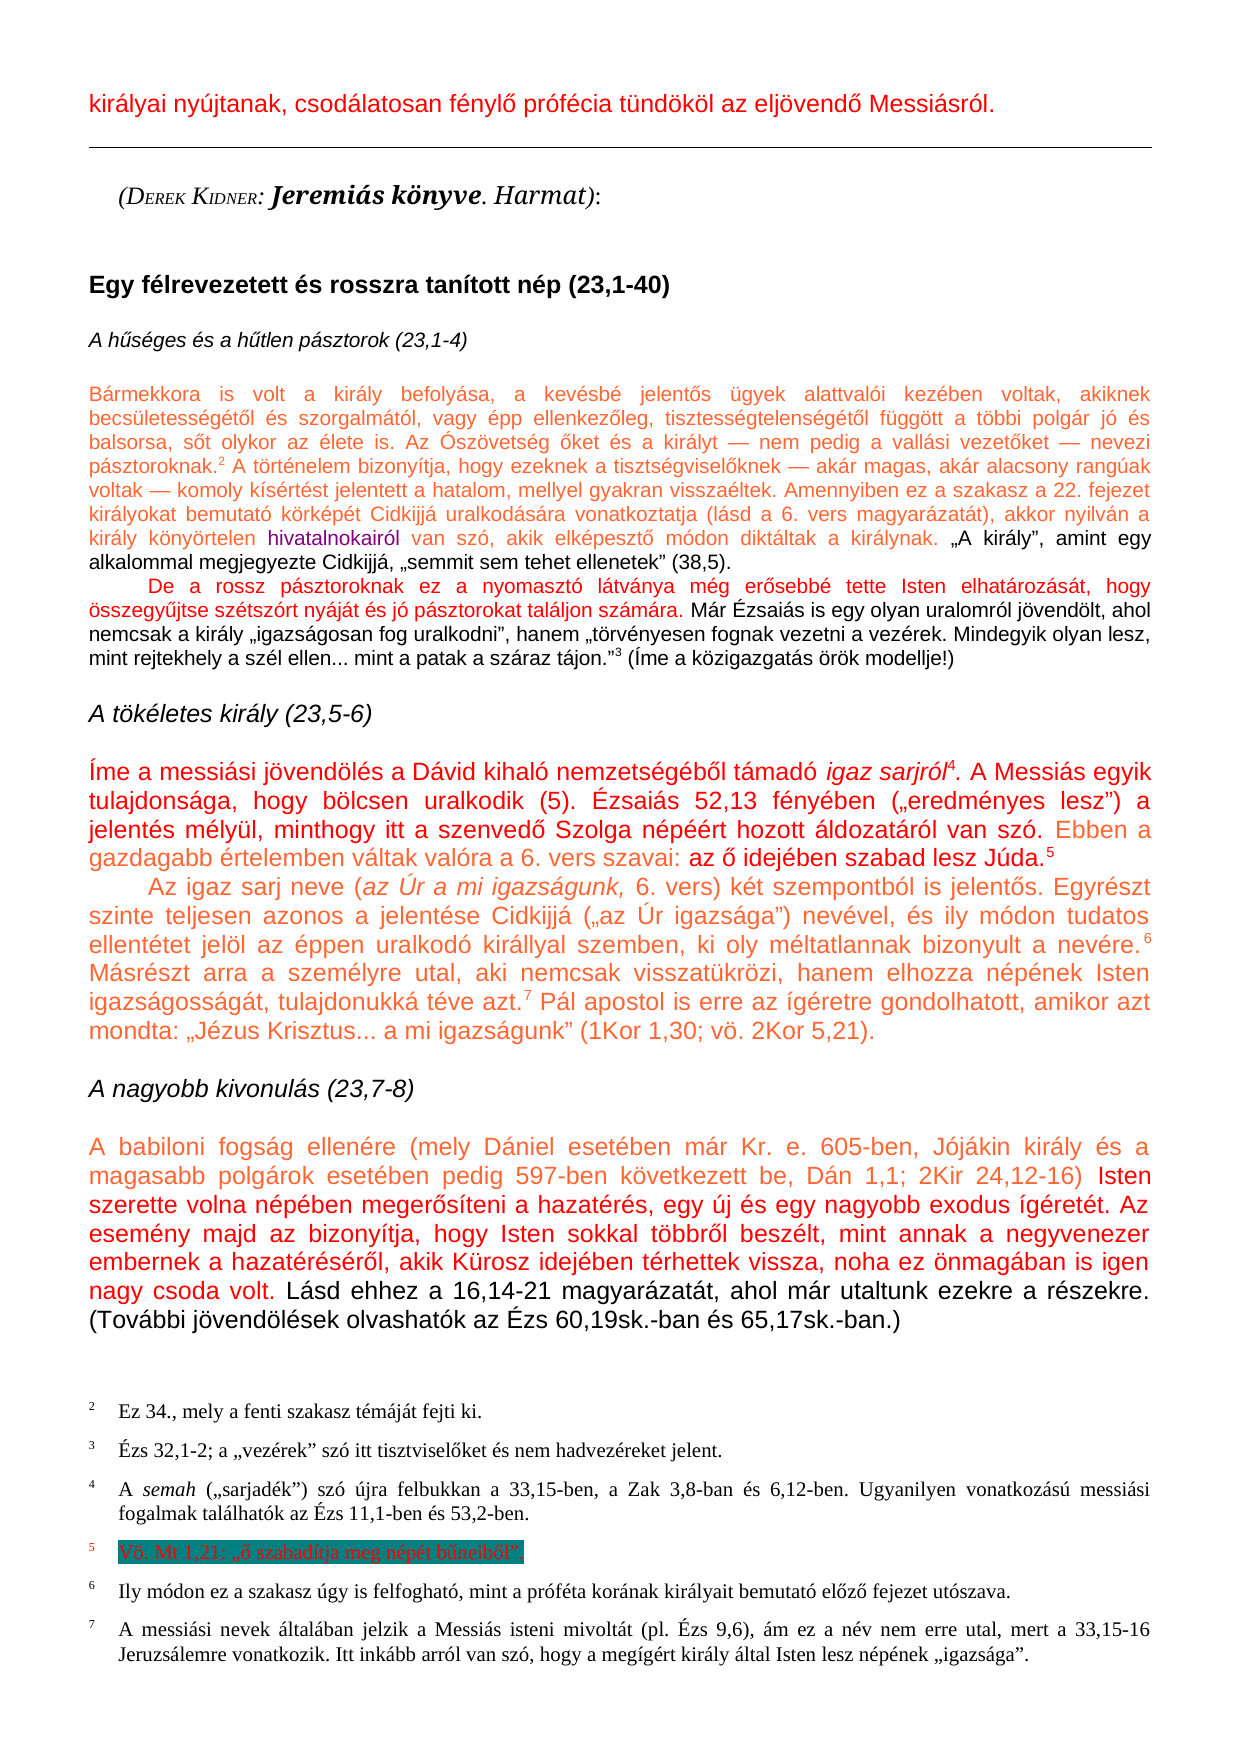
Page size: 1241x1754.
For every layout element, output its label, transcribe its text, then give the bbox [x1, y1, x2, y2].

text A tökéletes király (23,5-6) [88, 699, 1152, 728]
text Vö. Mt 1,21: „ő szabadítja meg népét bűneiből”. [88, 1539, 1152, 1564]
text Az igaz sarj neve (az Úr a mi igazságunk, 6. vers) két szempontból is jelentős. Egyrészt szinte teljesen azonos a jelentése Cidkijjá („az Úr igazsága”) nevével, és ily módon tudatos ellentétet jelöl az éppen uralkodó királlyal szemben, ki oly méltatlannak bizonyult a nevére. Másrészt arra a személyre utal, aki nemcsak visszatükrözi, hanem elhozza népének Isten igazságosságát, tulajdonukká téve azt. Pál apostol is erre az ígéretre gondolhatott, amikor azt mondta: „Jézus Krisztus... a mi igazságunk” (1Kor 1,30; vö. 2Kor 5,21). [88, 872, 1152, 1044]
text Ézs 32,1-2; a „vezérek” szó itt tisztviselőket és nem hadvezéreket jelent. [88, 1438, 1152, 1462]
text De a rossz pásztoroknak ez a nyomasztó látványa még erősebbé tette Isten elhatározását, hogy összegyűjtse szétszórt nyáját és jó pásztorokat találjon számára. Már Ézsaiás is egy olyan uralomról jövendölt, ahol nemcsak a király „igazságosan fog uralkodni”, hanem „törvényesen fognak vezetni a vezérek. Mindegyik olyan lesz, mint rejtekhely a szél ellen... mint a patak a száraz tájon.” (Íme a közigazgatás örök modellje!) [88, 573, 1152, 669]
text Bármekkora is volt a király befolyása, a kevésbé jelentős ügyek alattvalói kezében voltak, akiknek becsületességétől és szorgalmától, vagy épp ellenkezőleg, tisztességtelenségétől függött a többi polgár jó és balsorsa, sőt olykor az élete is. Az Ószövetség őket és a királyt ― nem pedig a vallási vezetőket ― nevezi pásztoroknak. A történelem bizonyítja, hogy ezeknek a tisztségviselőknek ― akár magas, akár alacsony rangúak voltak ― komoly kísértést jelentett a hatalom, mellyel gyakran visszaéltek. Amennyiben ez a szakasz a 22. fejezet királyokat bemutató körképét Cidkijjá uralkodására vonatkoztatja (lásd a 6. vers magyarázatát), akkor nyilván a király könyörtelen hivatalnokairól van szó, akik elképesztő módon diktáltak a királynak. „A király”, amint egy alkalommal megjegyezte Cidkijjá, „semmit sem tehet ellenetek” (38,5). [88, 382, 1152, 573]
text A nagyobb kivonulás (23,7-8) [88, 1074, 1152, 1103]
text Egy félrevezetett és rosszra tanított nép (23,1-40) [88, 270, 1152, 299]
text (Derek Kidner: Jeremiás könyve. Harmat): [88, 148, 1152, 241]
text A messiási nevek általában jelzik a Messiás isteni mivoltát (pl. Ézs 9,6), ám ez a név nem erre utal, mert a 33,15-16 Jeruzsálemre vonatkozik. Itt inkább arról van szó, hogy a megígért király által Isten lesz népének „igazsága”. [88, 1617, 1152, 1665]
text Ez 34., mely a fenti szakasz témáját fejti ki. [88, 1399, 1152, 1423]
text királyai nyújtanak, csodálatosan fénylő prófécia tündököl az eljövendő Messiásról. [88, 88, 1152, 117]
text A babiloni fogság ellenére (mely Dániel esetében már Kr. e. 605-ben, Jójákin király és a magasabb polgárok esetében pedig 597-ben következett be, Dán 1,1; 2Kir 24,12-16) Isten szerette volna népében megerősíteni a hazatérés, egy új és egy nagyobb exodus ígéretét. Az esemény majd az bizonyítja, hogy Isten sokkal többről beszélt, mint annak a negyvenezer embernek a hazatéréséről, akik Kürosz idejében térhettek vissza, noha ez önmagában is igen nagy csoda volt. Lásd ehhez a 16,14-21 magyarázatát, ahol már utaltunk ezekre a részekre. (További jövendölések olvashatók az Ézs 60,19sk.-ban és 65,17sk.-ban.) [88, 1132, 1152, 1333]
text A semah („sarjadék”) szó újra felbukkan a 33,15-ben, a Zak 3,8-ban és 6,12-ben. Ugyanilyen vonatkozású messiási fogalmak találhatók az Ézs 11,1-ben és 53,2-ben. [88, 1477, 1152, 1525]
text Íme a messiási jövendölés a Dávid kihaló nemzetségéből támadó igaz sarjról. A Messiás egyik tulajdonsága, hogy bölcsen uralkodik (5). Ézsaiás 52,13 fényében („eredményes lesz”) a jelentés mélyül, minthogy itt a szenvedő Szolga népéért hozott áldozatáról van szó. Ebben a gazdagabb értelemben váltak valóra a 6. vers szavai: az ő idejében szabad lesz Júda. [88, 757, 1152, 872]
text Ily módon ez a szakasz úgy is felfogható, mint a próféta korának királyait bemutató előző fejezet utószava. [88, 1578, 1152, 1602]
text A hűséges és a hűtlen pásztorok (23,1-4) [88, 328, 1152, 352]
